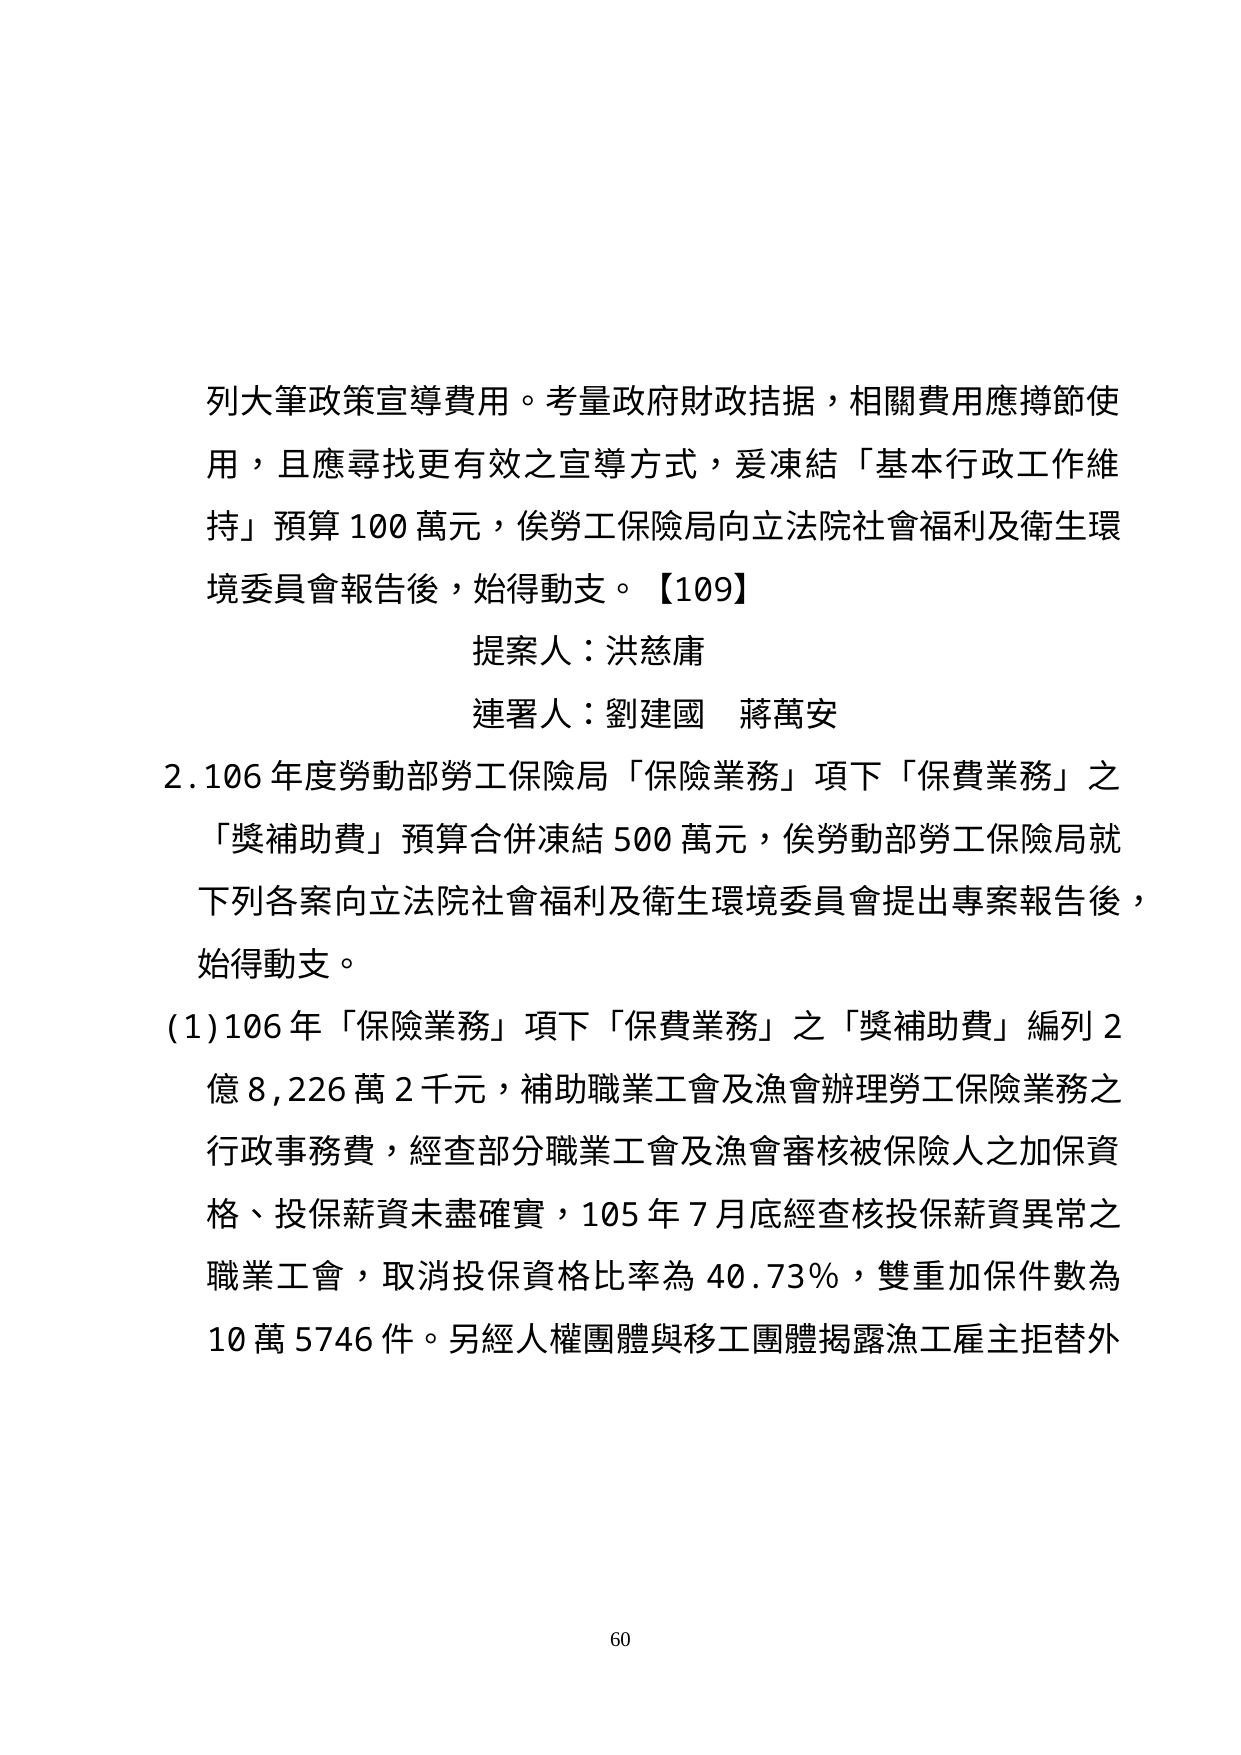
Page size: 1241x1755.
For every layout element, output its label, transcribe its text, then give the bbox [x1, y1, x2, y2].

text 列大筆政策宣導費用。考量政府財政拮据，相關費用應撙節使用，且應尋找更有效之宣導方式，爰凍結「基本行政工作維持」預算100萬元，俟勞工保險局向立法院社會福利及衛生環境委員會報告後，始得動支。【109】 [162, 358, 1122, 608]
text 2.106年度勞動部勞工保險局「保險業務」項下「保費業務」之「獎補助費」預算合併凍結500萬元，俟勞動部勞工保險局就下列各案向立法院社會福利及衛生環境委員會提出專案報告後，始得動支。 [162, 733, 1122, 983]
text 提案人：洪慈庸 [117, 608, 1122, 670]
text 連署人：劉建國 蔣萬安 [117, 670, 1122, 733]
text (1)106年「保險業務」項下「保費業務」之「獎補助費」編列2億8,226萬2千元，補助職業工會及漁會辦理勞工保險業務之行政事務費，經查部分職業工會及漁會審核被保險人之加保資格、投保薪資未盡確實，105年7月底經查核投保薪資異常之職業工會，取消投保資格比率為40.73％，雙重加保件數為10萬5746件。另經人權團體與移工團體揭露漁工雇主拒替外 [162, 983, 1122, 1358]
